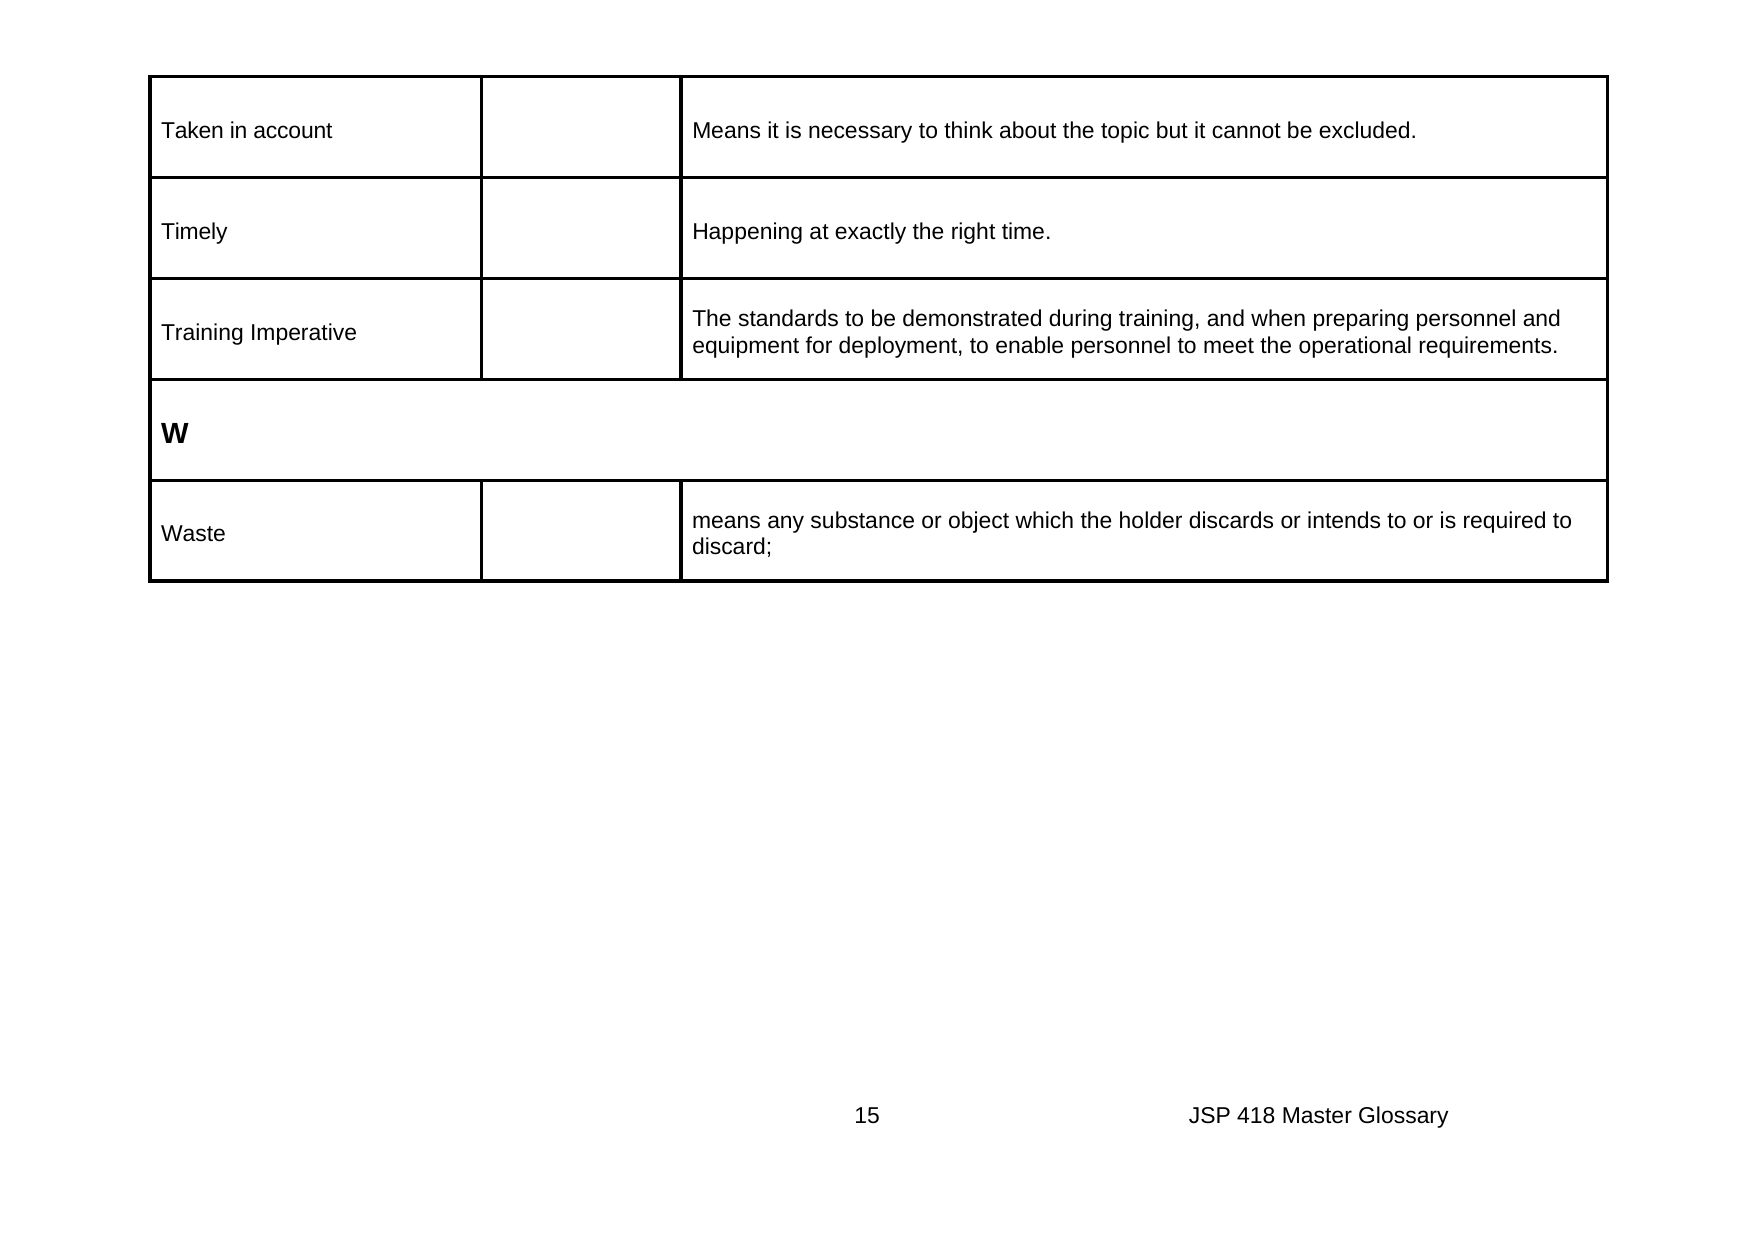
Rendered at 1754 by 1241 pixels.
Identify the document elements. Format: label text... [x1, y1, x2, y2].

table_cell [483, 482, 679, 579]
table_cell W [152, 381, 1606, 478]
table_cell Taken in account [152, 78, 480, 176]
table_cell Happening at exactly the right time. [683, 179, 1606, 277]
table_cell [483, 179, 679, 277]
table_cell means any substance or object which the holder discards or intends to or is required to discard; [683, 482, 1606, 579]
table_cell Training Imperative [152, 280, 480, 378]
table_cell Waste [152, 482, 480, 579]
table_cell [483, 78, 679, 176]
table_cell Timely [152, 179, 480, 277]
table_cell Means it is necessary to think about the topic but it cannot be excluded. [683, 78, 1606, 176]
table_cell The standards to be demonstrated during training, and when preparing personnel and equipment for deployment, to enable personnel to meet the operational requirements. [683, 280, 1606, 378]
table_cell [483, 280, 679, 378]
